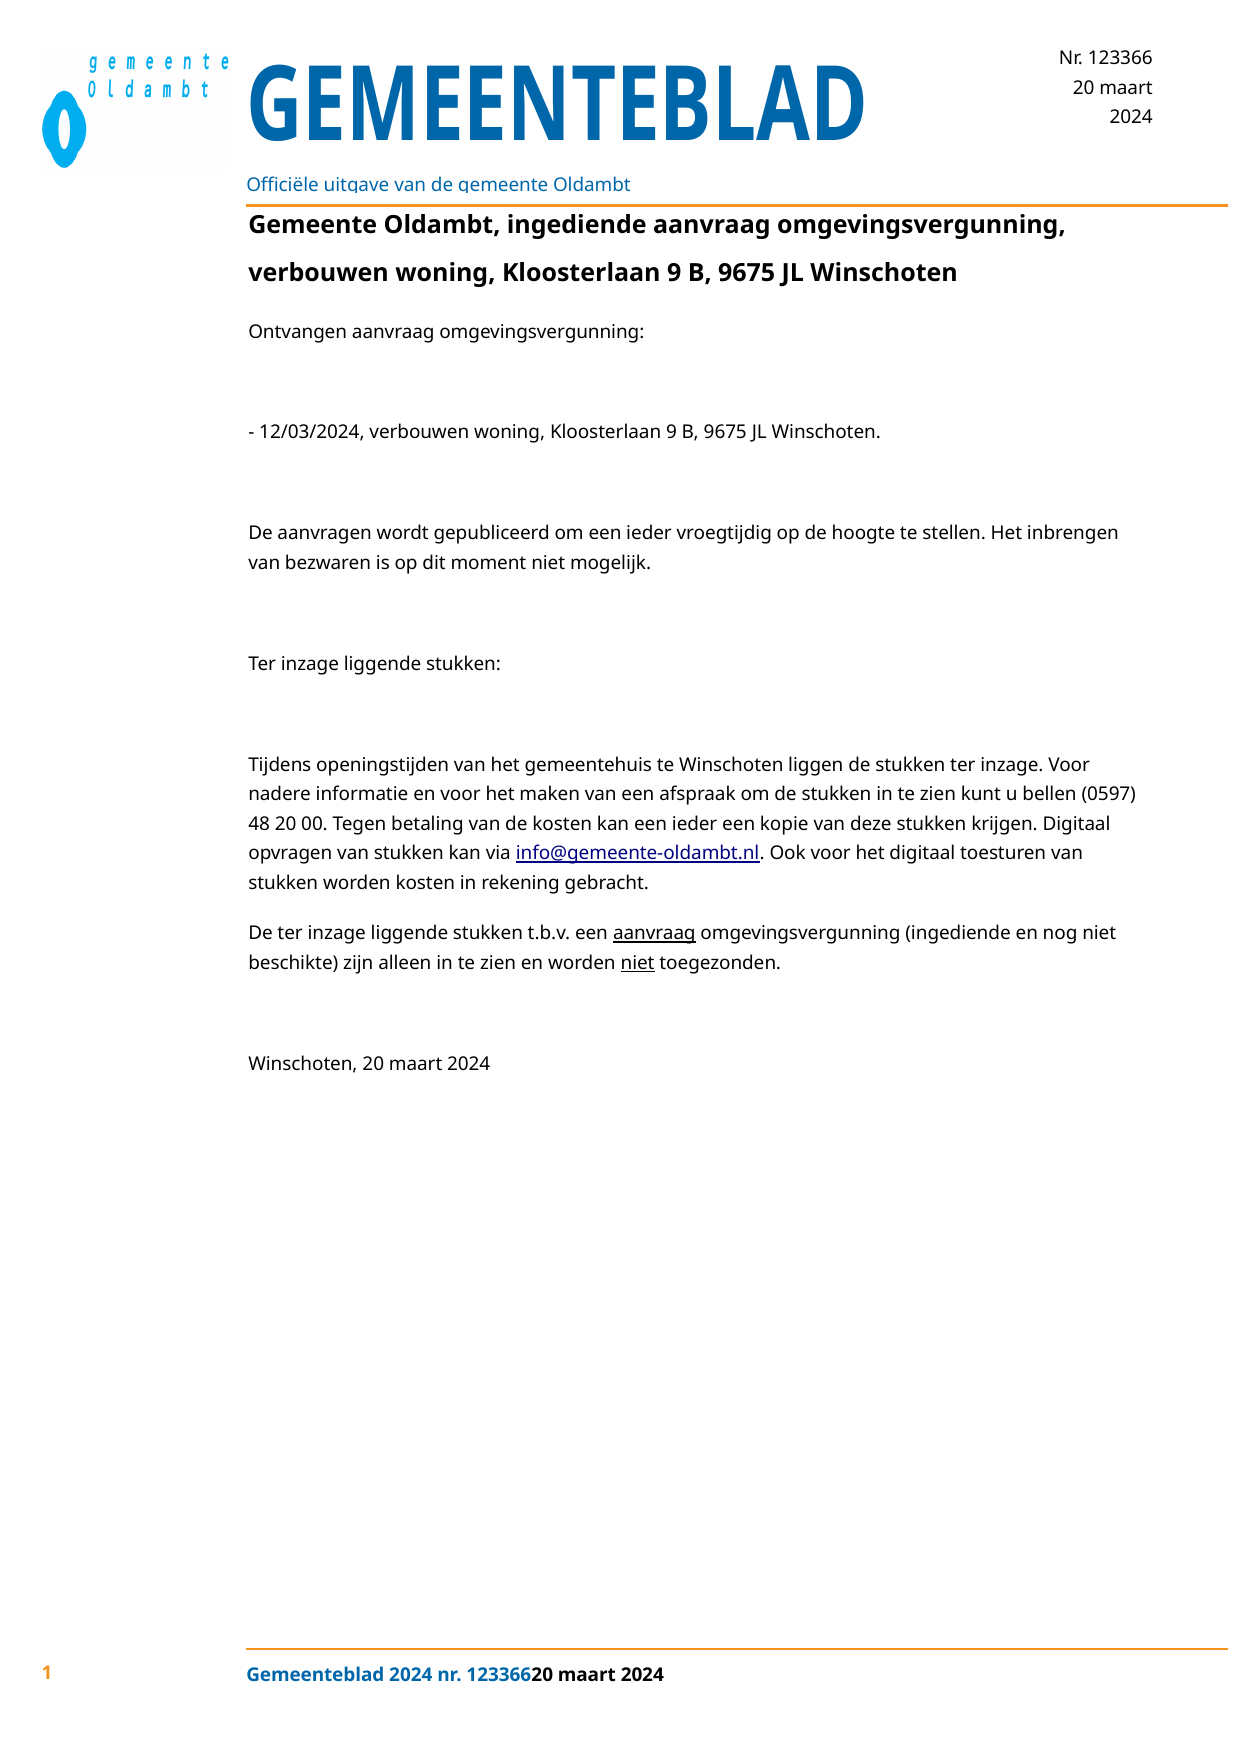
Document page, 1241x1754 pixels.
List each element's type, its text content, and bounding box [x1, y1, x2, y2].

text Winschoten, 20 maart 2024 [248, 1050, 1152, 1076]
text De aanvragen wordt gepubliceerd om een ieder vroegtijdig op de hoogte te stellen. Het inbrengen van bezwaren is op dit moment niet mogelijk. [248, 519, 1152, 575]
text Gemeente Oldambt, ingediende aanvraag omgevingsvergunning, verbouwen woning, Kloosterlaan 9 B, 9675 JL Winschoten [248, 207, 1152, 288]
text Ontvangen aanvraag omgevingsvergunning: [248, 318, 1152, 344]
text De ter inzage liggende stukken t.b.v. een aanvraag omgevingsvergunning (ingediende en nog niet beschikte) zijn alleen in te zien en worden niet toegezonden. [248, 919, 1152, 975]
text Ter inzage liggende stukken: [248, 650, 1152, 676]
text Tijdens openingstijden van het gemeentehuis te Winschoten liggen de stukken ter inzage. Voor nadere informatie en voor het maken van een afspraak om de stukken in te zien kunt u bellen (0597) 48 20 00. Tegen betaling van de kosten kan een ieder een kopie van deze stukken krijgen. Digitaal opvragen van stukken kan via info@gemeente-oldambt.nl. Ook voor het digitaal toesturen van stukken worden kosten in rekening gebracht. [248, 751, 1152, 895]
text - 12/03/2024, verbouwen woning, Kloosterlaan 9 B, 9675 JL Winschoten. [248, 419, 1152, 444]
picture [41, 47, 231, 172]
